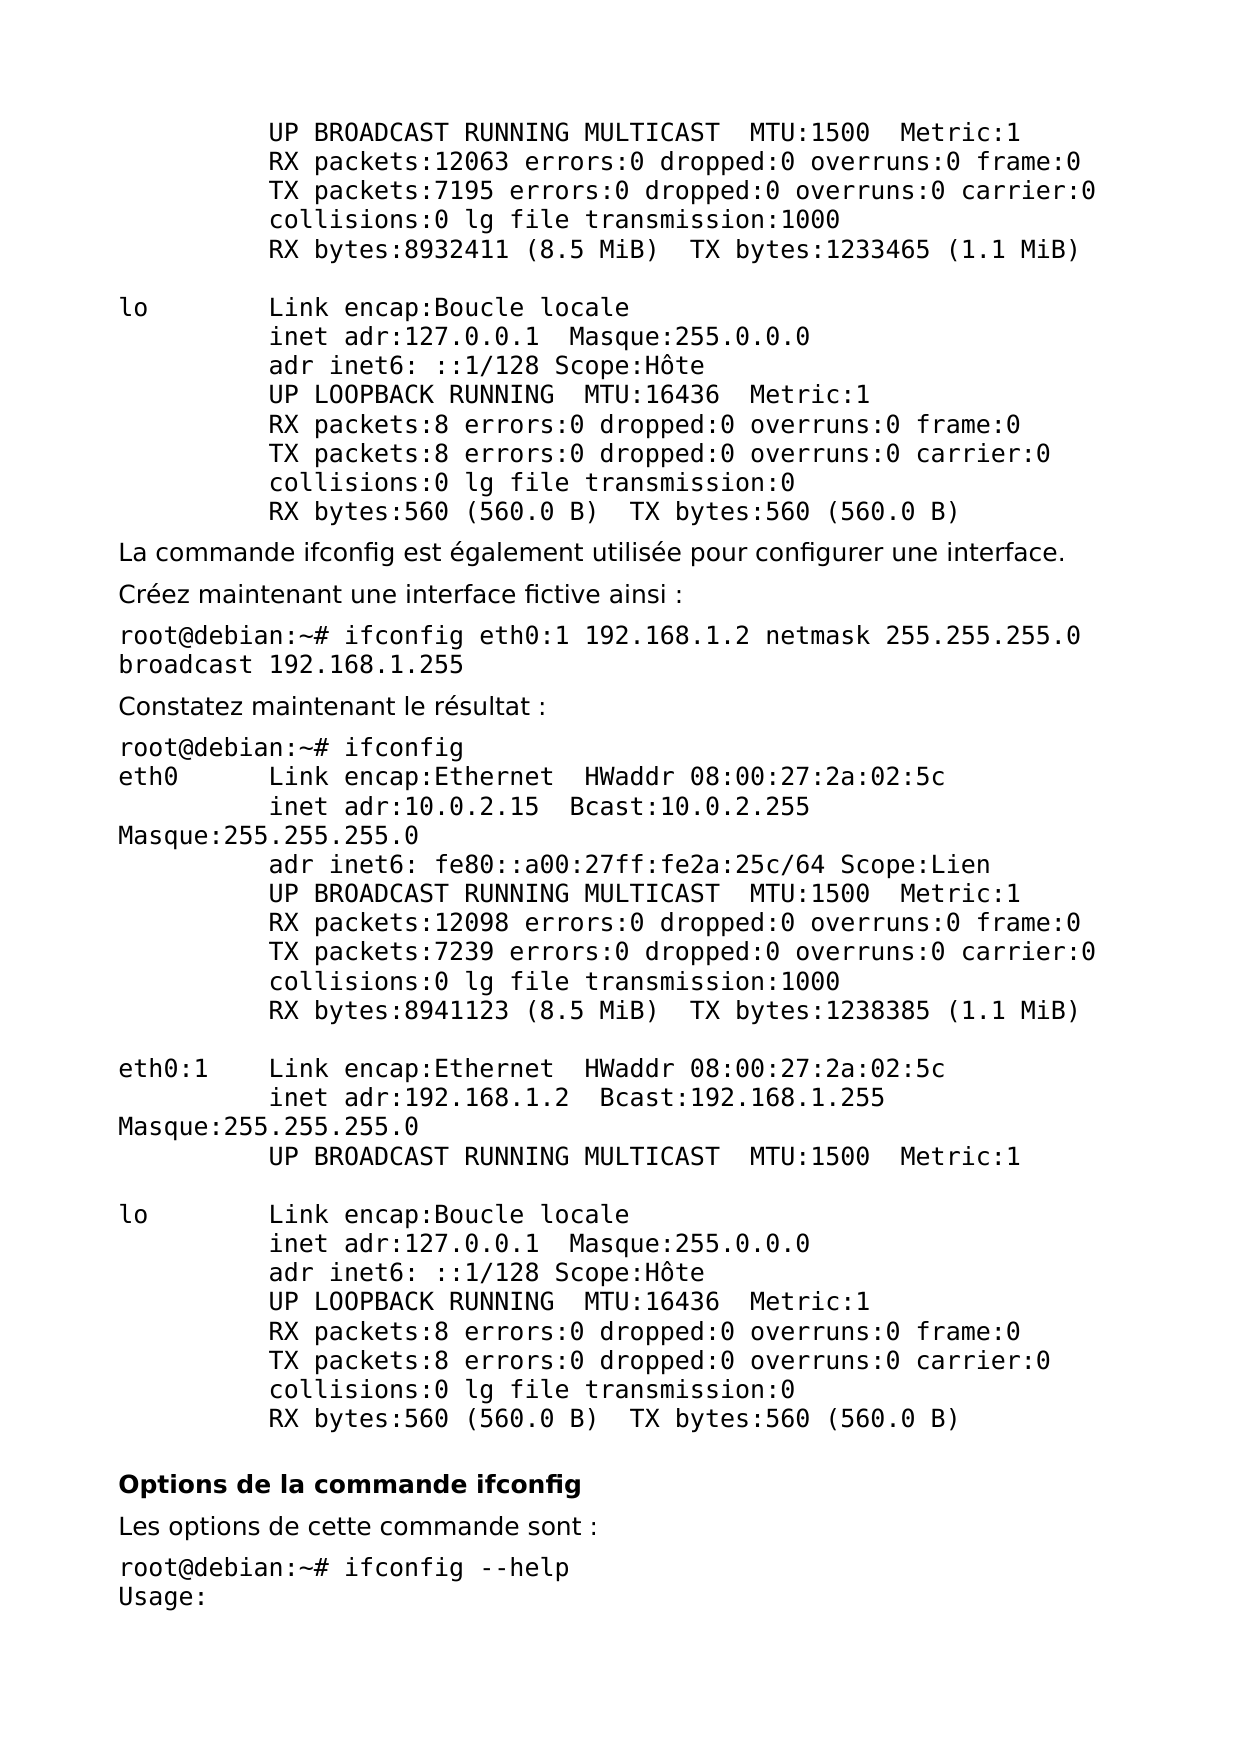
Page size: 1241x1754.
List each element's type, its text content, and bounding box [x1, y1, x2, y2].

text Constatez maintenant le résultat : [118, 692, 1122, 721]
subtitle Options de la commande ifconfig [118, 1470, 1122, 1499]
text root@debian:~# ifconfig eth0 Link encap:Ethernet HWaddr 08:00:27:2a:02:5c inet adr:10.0.2.15 Bcast:10.0.2.255 Masque:255.255.255.0 adr inet6: fe80::a00:27ff:fe2a:25c/64 Scope:Lien UP BROADCAST RUNNING MULTICAST MTU:1500 Metric:1 RX packets:12098 errors:0 dropped:0 overruns:0 frame:0 TX packets:7239 errors:0 dropped:0 overruns:0 carrier:0 collisions:0 lg file transmission:1000 RX bytes:8941123 (8.5 MiB) TX bytes:1238385 (1.1 MiB) eth0:1 Link encap:Ethernet HWaddr 08:00:27:2a:02:5c inet adr:192.168.1.2 Bcast:192.168.1.255 Masque:255.255.255.0 UP BROADCAST RUNNING MULTICAST MTU:1500 Metric:1 lo Link encap:Boucle locale inet adr:127.0.0.1 Masque:255.0.0.0 adr inet6: ::1/128 Scope:Hôte UP LOOPBACK RUNNING MTU:16436 Metric:1 RX packets:8 errors:0 dropped:0 overruns:0 frame:0 TX packets:8 errors:0 dropped:0 overruns:0 carrier:0 collisions:0 lg file transmission:0 RX bytes:560 (560.0 B) TX bytes:560 (560.0 B) [118, 733, 1122, 1433]
text root@debian:~# ifconfig eth0:1 192.168.1.2 netmask 255.255.255.0 broadcast 192.168.1.255 [118, 622, 1122, 680]
text UP BROADCAST RUNNING MULTICAST MTU:1500 Metric:1 RX packets:12063 errors:0 dropped:0 overruns:0 frame:0 TX packets:7195 errors:0 dropped:0 overruns:0 carrier:0 collisions:0 lg file transmission:1000 RX bytes:8932411 (8.5 MiB) TX bytes:1233465 (1.1 MiB) lo Link encap:Boucle locale inet adr:127.0.0.1 Masque:255.0.0.0 adr inet6: ::1/128 Scope:Hôte UP LOOPBACK RUNNING MTU:16436 Metric:1 RX packets:8 errors:0 dropped:0 overruns:0 frame:0 TX packets:8 errors:0 dropped:0 overruns:0 carrier:0 collisions:0 lg file transmission:0 RX bytes:560 (560.0 B) TX bytes:560 (560.0 B) [118, 118, 1122, 526]
text Créez maintenant une interface fictive ainsi : [118, 580, 1122, 609]
text Les options de cette commande sont : [118, 1512, 1122, 1541]
text La commande ifconfig est également utilisée pour configurer une interface. [118, 538, 1122, 567]
text root@debian:~# ifconfig --help Usage: [118, 1553, 1122, 1612]
